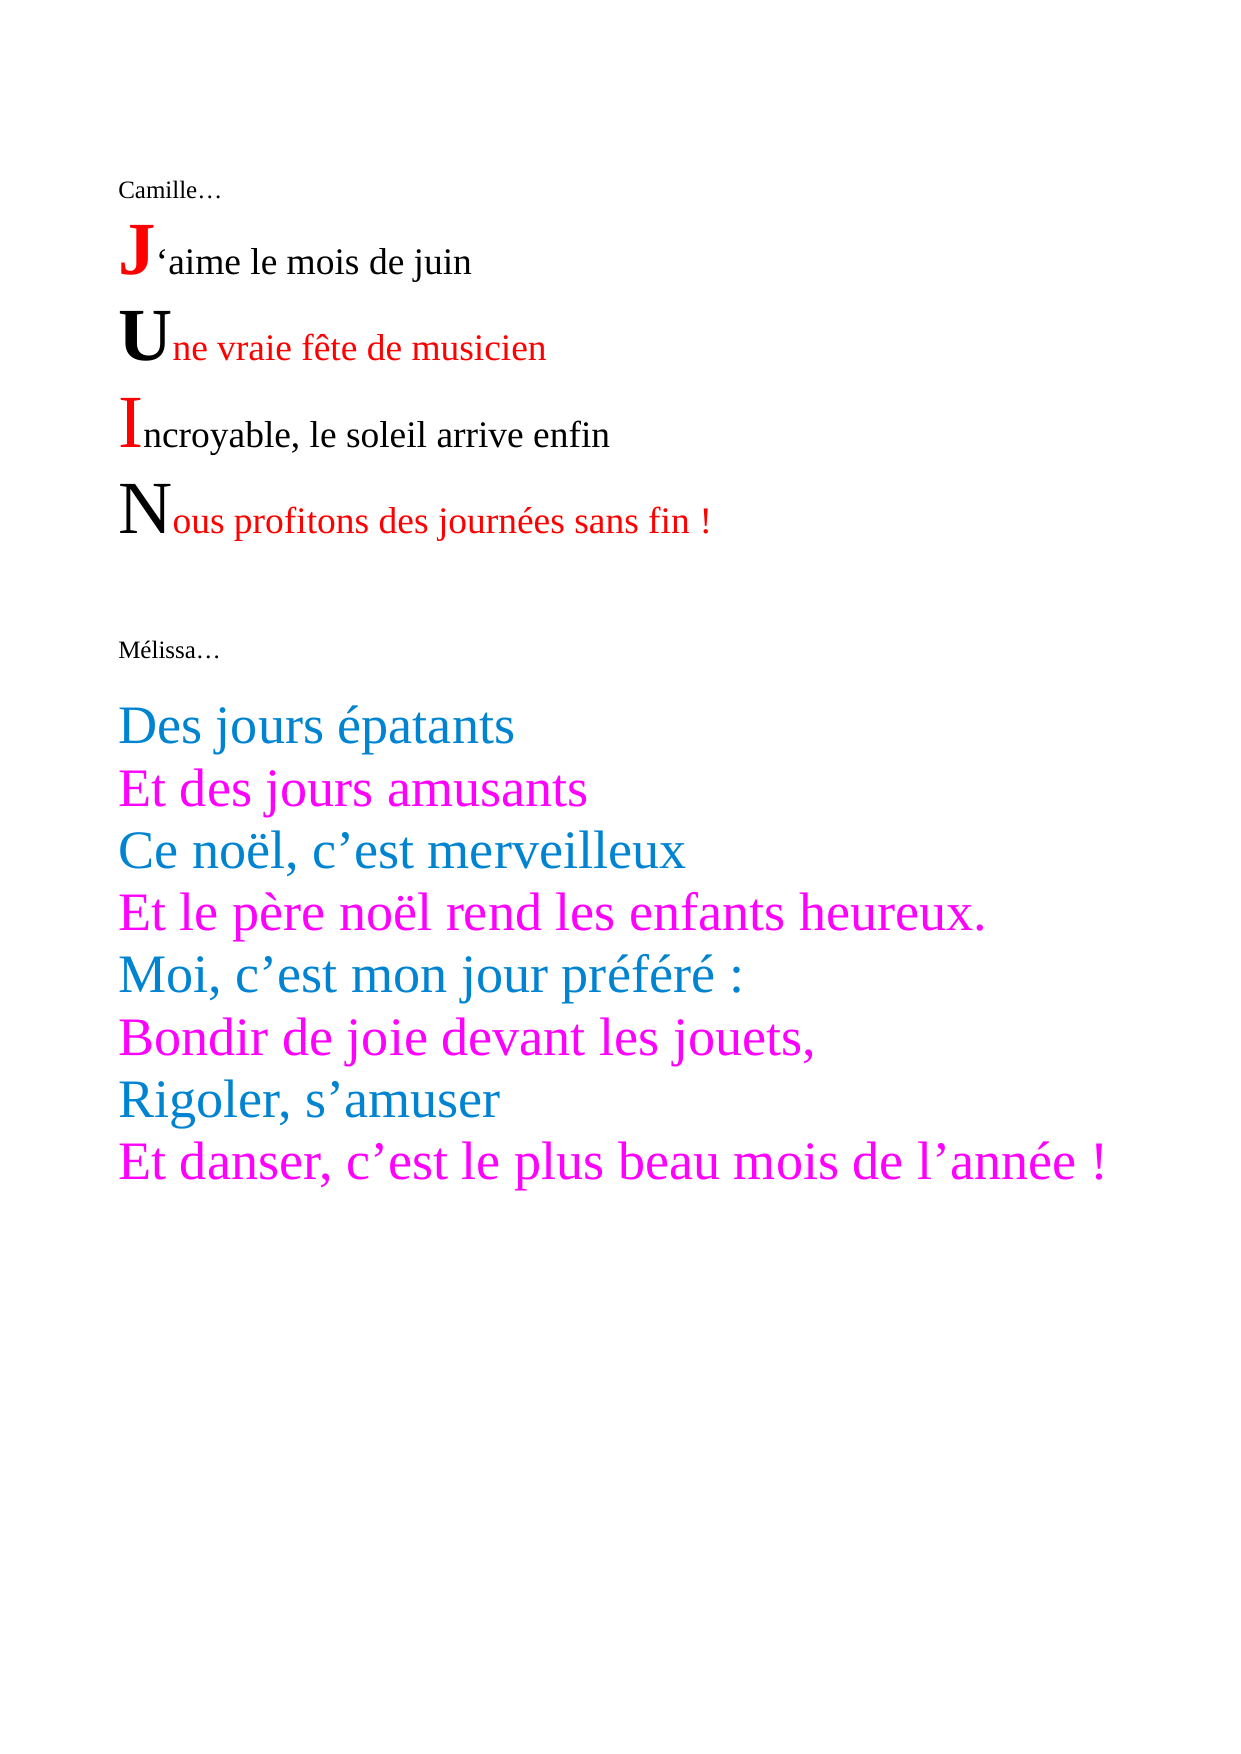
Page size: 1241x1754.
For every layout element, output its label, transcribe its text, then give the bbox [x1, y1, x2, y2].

text Mélissa… [118, 636, 1122, 664]
text Moi, c’est mon jour préféré : [118, 942, 1122, 1004]
text Nous profitons des journées sans fin ! [118, 463, 1122, 549]
text Une vraie fête de musicien [118, 291, 1122, 377]
text Camille… [118, 176, 1122, 204]
text Rigoler, s’amuser [118, 1067, 1122, 1129]
text Et des jours amusants [118, 755, 1122, 818]
text Et danser, c’est le plus beau mois de l’année ! [118, 1129, 1122, 1191]
text Et le père noël rend les enfants heureux. [118, 880, 1122, 942]
text Des jours épatants [118, 693, 1122, 755]
text Bondir de joie devant les jouets, [118, 1004, 1122, 1067]
text Incroyable, le soleil arrive enfin [118, 377, 1122, 463]
text Ce noël, c’est merveilleux [118, 818, 1122, 880]
text J‘aime le mois de juin [118, 204, 1122, 291]
